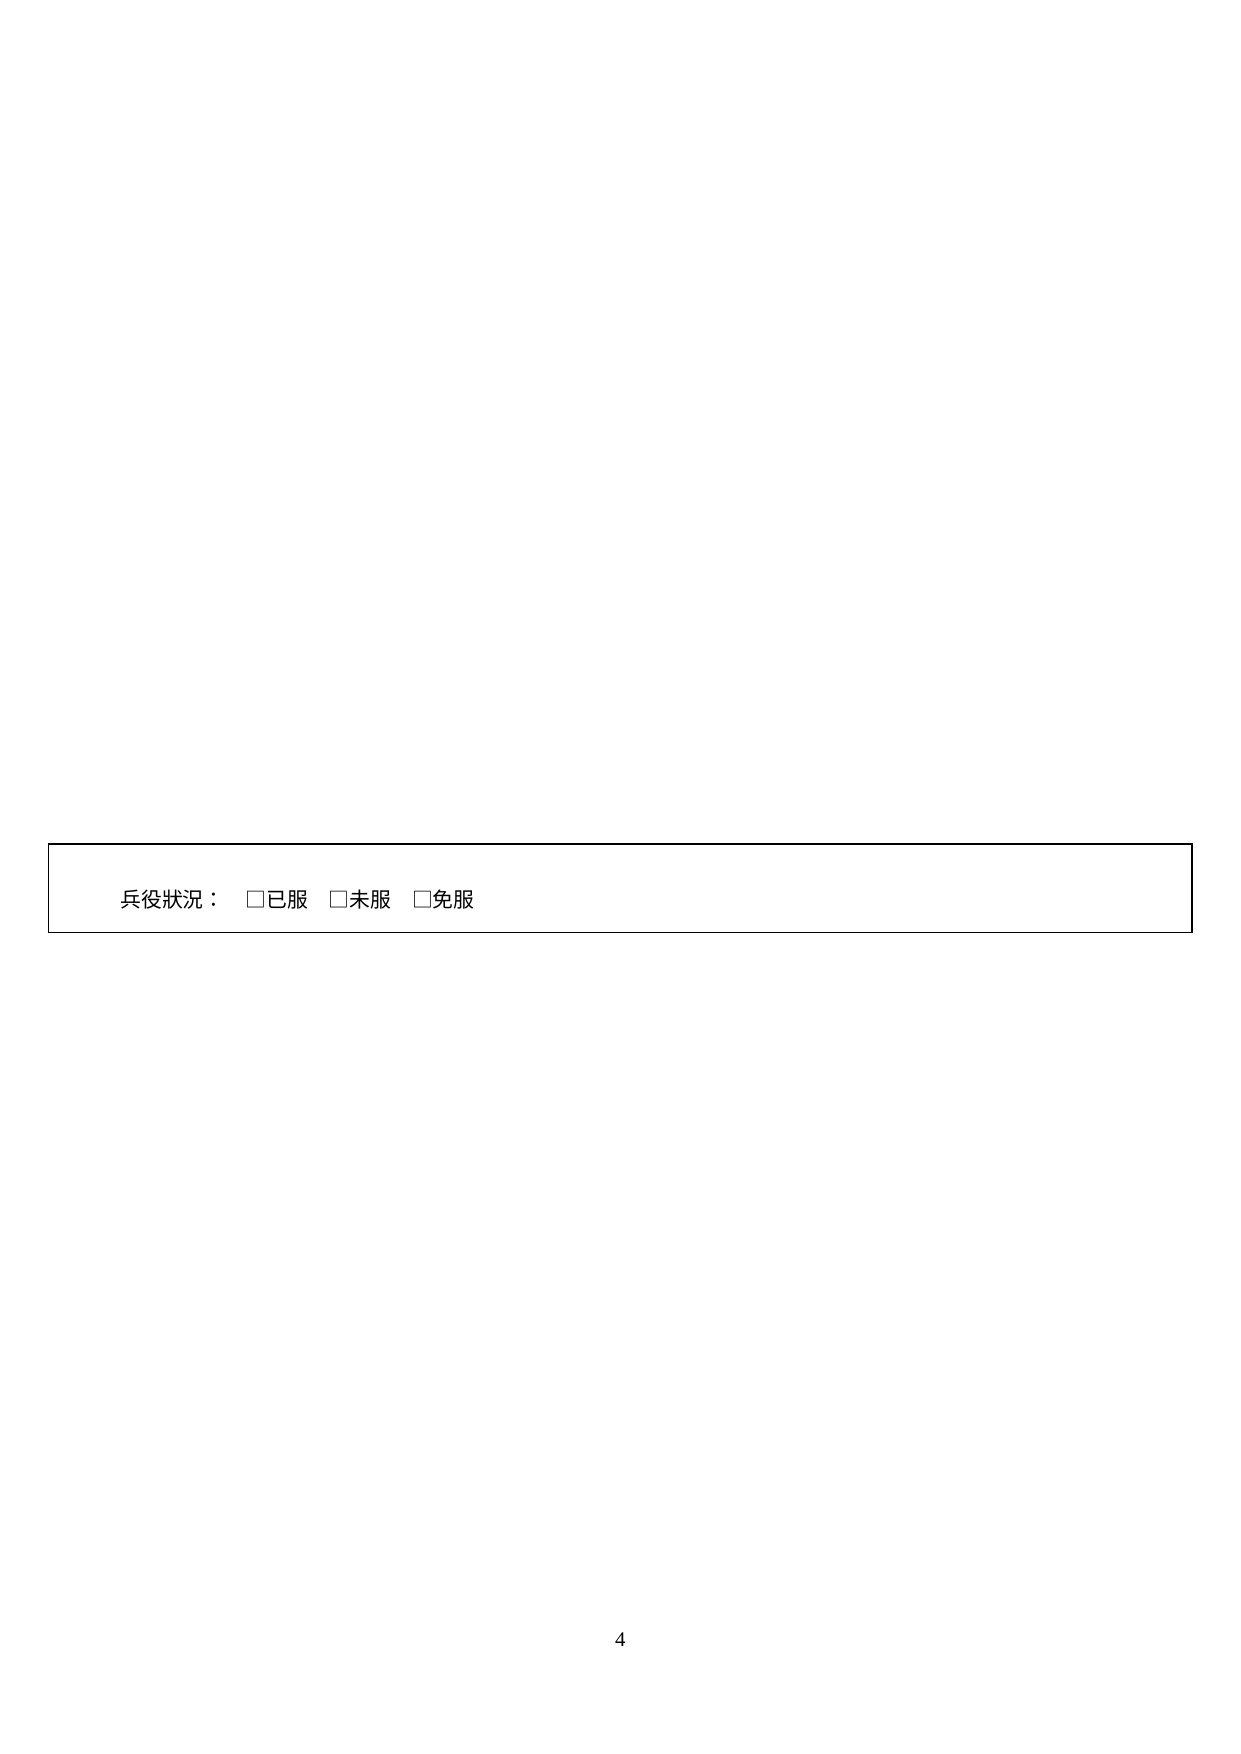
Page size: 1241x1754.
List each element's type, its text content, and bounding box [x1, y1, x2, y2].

table_cell 兵役狀況： □已服 □未服 □免服 [49, 845, 1191, 932]
